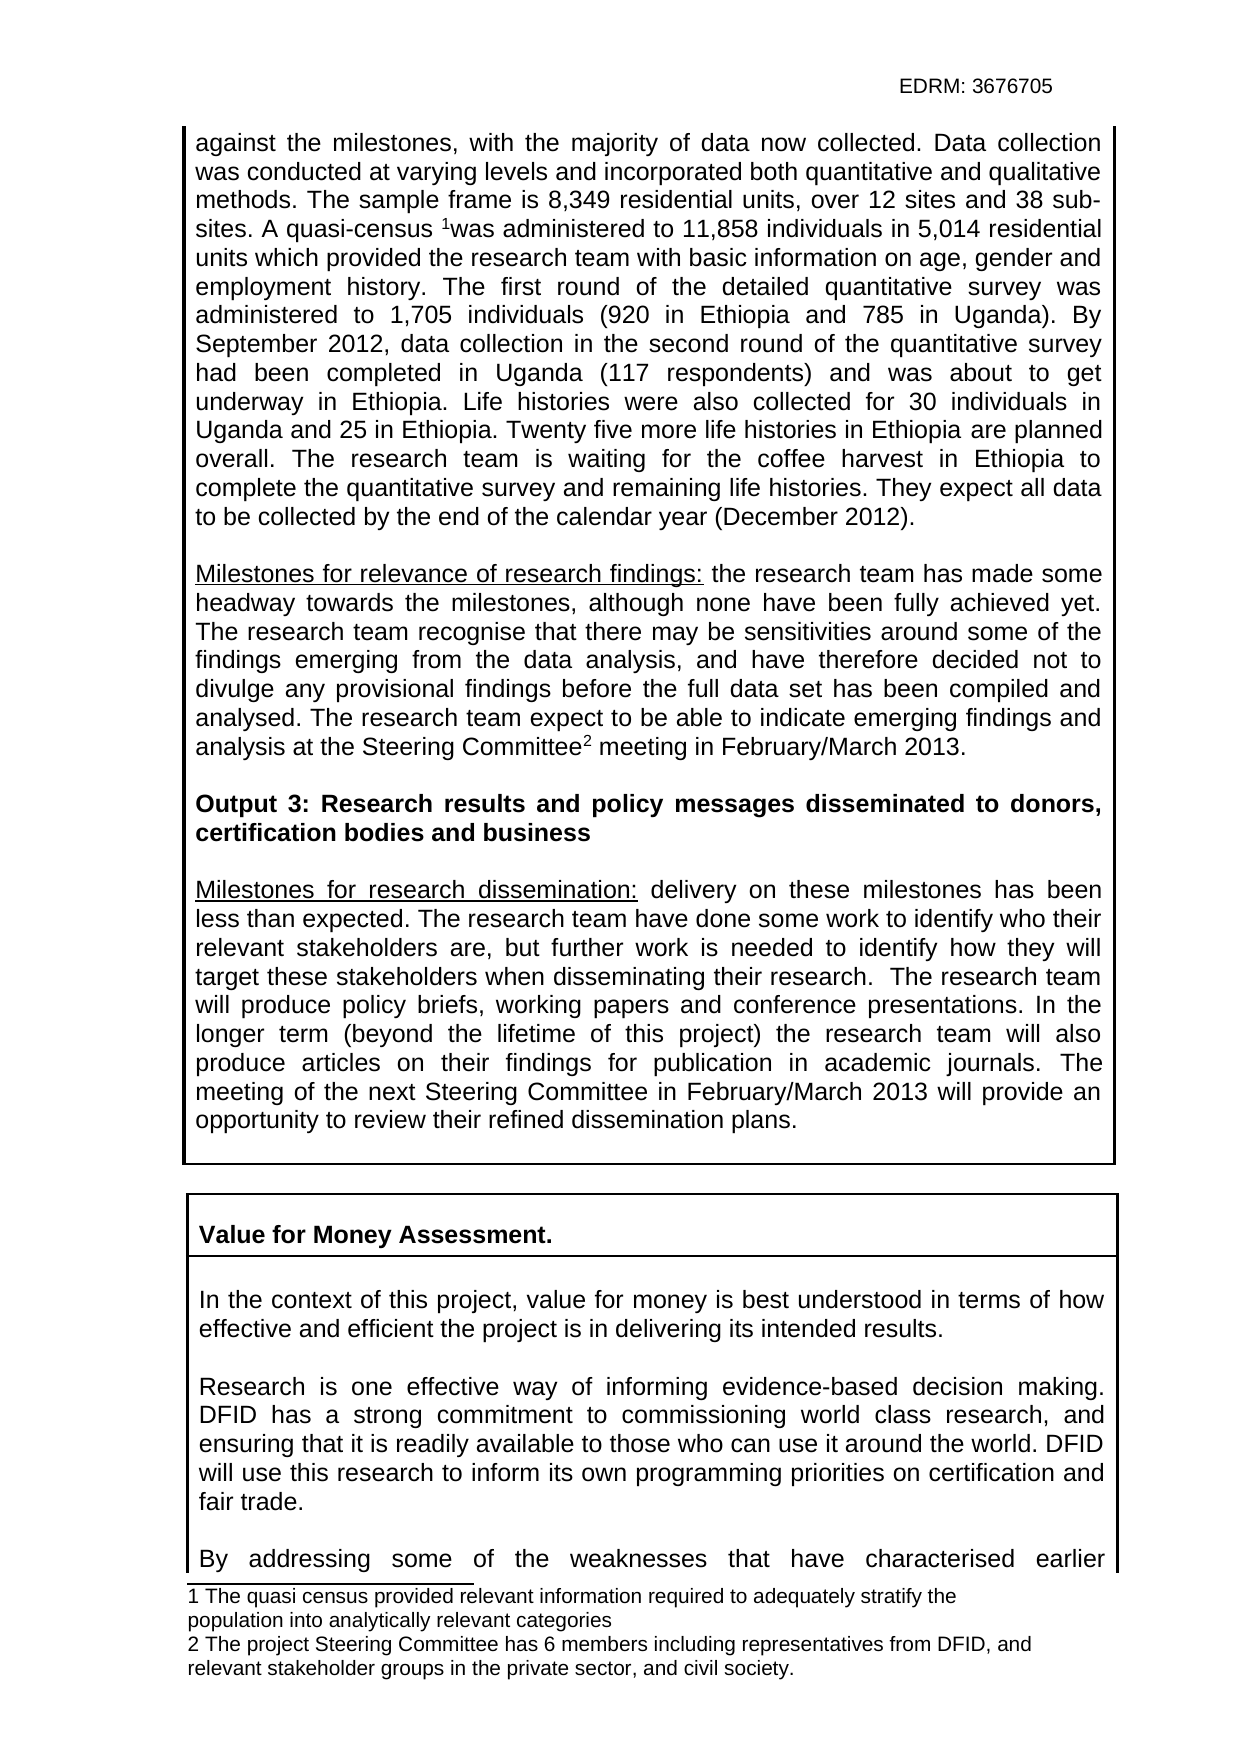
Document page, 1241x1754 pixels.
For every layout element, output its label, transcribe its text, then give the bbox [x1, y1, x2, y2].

table_cell [186, 1134, 1113, 1163]
table_cell against the milestones, with the majority of data now collected. Data collection was conducted at varying levels and incorporated both quantitative and qualitative methods. The sample frame is 8,349 residential units, over 12 sites and 38 sub-sites. A quasi-census was administered to 11,858 individuals in 5,014 residential units which provided the research team with basic information on age, gender and employment history. The first round of the detailed quantitative survey was administered to 1,705 individuals (920 in Ethiopia and 785 in Uganda). By September 2012, data collection in the second round of the quantitative survey had been completed in Uganda (117 respondents) and was about to get underway in Ethiopia. Life histories were also collected for 30 individuals in Uganda and 25 in Ethiopia. Twenty five more life histories in Ethiopia are planned overall. The research team is waiting for the coffee harvest in Ethiopia to complete the quantitative survey and remaining life histories. They expect all data to be collected by the end of the calendar year (December 2012). Milestones for relevance of research findings: the research team has made some headway towards the milestones, although none have been fully achieved yet. The research team recognise that there may be sensitivities around some of the findings emerging from the data analysis, and have therefore decided not to divulge any provisional findings before the full data set has been compiled and analysed. The research team expect to be able to indicate emerging findings and analysis at the Steering Committee meeting in February/March 2013. Output 3: Research results and policy messages disseminated to donors, certification bodies and business Milestones for research dissemination: delivery on these milestones has been less than expected. The research team have done some work to identify who their relevant stakeholders are, but further work is needed to identify how they will target these stakeholders when disseminating their research. The research team will produce policy briefs, working papers and conference presentations. In the longer term (beyond the lifetime of this project) the research team will also produce articles on their findings for publication in academic journals. The meeting of the next Steering Committee in February/March 2013 will provide an opportunity to review their refined dissemination plans. [186, 126, 1113, 1134]
table_header Value for Money Assessment. [189, 1195, 1116, 1255]
table_cell In the context of this project, value for money is best understood in terms of how effective and efficient the project is in delivering its intended results. Research is one effective way of informing evidence-based decision making. DFID has a strong commitment to commissioning world class research, and ensuring that it is readily available to those who can use it around the world. DFID will use this research to inform its own programming priorities on certification and fair trade. By addressing some of the weaknesses that have characterised earlier [189, 1257, 1116, 1573]
